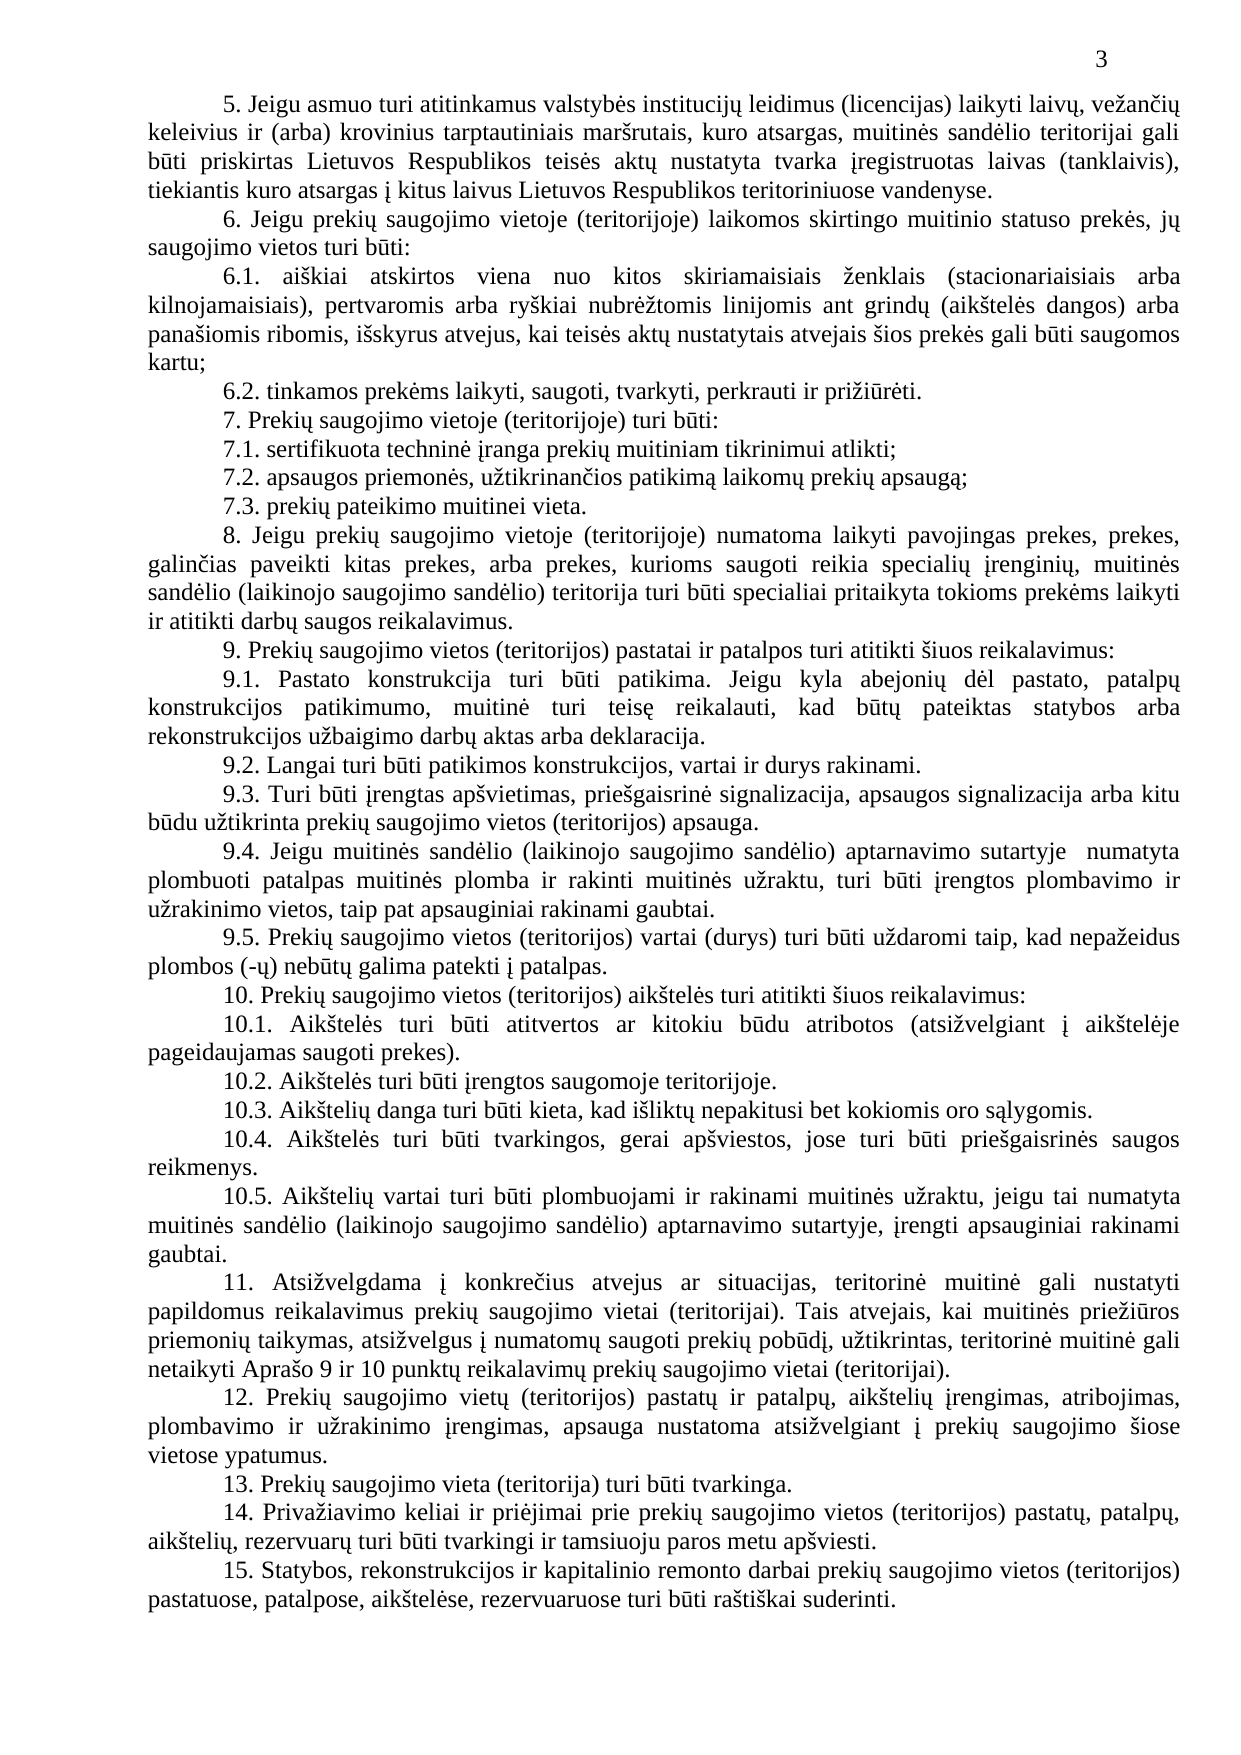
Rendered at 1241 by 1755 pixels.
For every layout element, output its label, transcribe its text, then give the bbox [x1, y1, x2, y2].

text 10.4. Aikštelės turi būti tvarkingos, gerai apšviestos, jose turi būti priešgaisrinės saugos reikmenys. [148, 1124, 1181, 1181]
text 8. Jeigu prekių saugojimo vietoje (teritorijoje) numatoma laikyti pavojingas prekes, prekes, galinčias paveikti kitas prekes, arba prekes, kurioms saugoti reikia specialių įrenginių, muitinės sandėlio (laikinojo saugojimo sandėlio) teritorija turi būti specialiai pritaikyta tokioms prekėms laikyti ir atitikti darbų saugos reikalavimus. [148, 520, 1181, 635]
text 6.2. tinkamos prekėms laikyti, saugoti, tvarkyti, perkrauti ir prižiūrėti. [148, 376, 1181, 405]
text 9.3. Turi būti įrengtas apšvietimas, priešgaisrinė signalizacija, apsaugos signalizacija arba kitu būdu užtikrinta prekių saugojimo vietos (teritorijos) apsauga. [148, 779, 1181, 836]
text 5. Jeigu asmuo turi atitinkamus valstybės institucijų leidimus (licencijas) laikyti laivų, vežančių keleivius ir (arba) krovinius tarptautiniais maršrutais, kuro atsargas, muitinės sandėlio teritorijai gali būti priskirtas Lietuvos Respublikos teisės aktų nustatyta tvarka įregistruotas laivas (tanklaivis), tiekiantis kuro atsargas į kitus laivus Lietuvos Respublikos teritoriniuose vandenyse. [148, 89, 1181, 204]
text 6.1. aiškiai atskirtos viena nuo kitos skiriamaisiais ženklais (stacionariaisiais arba kilnojamaisiais), pertvaromis arba ryškiai nubrėžtomis linijomis ant grindų (aikštelės dangos) arba panašiomis ribomis, išskyrus atvejus, kai teisės aktų nustatytais atvejais šios prekės gali būti saugomos kartu; [148, 261, 1181, 376]
text 11. Atsižvelgdama į konkrečius atvejus ar situacijas, teritorinė muitinė gali nustatyti papildomus reikalavimus prekių saugojimo vietai (teritorijai). Tais atvejais, kai muitinės priežiūros priemonių taikymas, atsižvelgus į numatomų saugoti prekių pobūdį, užtikrintas, teritorinė muitinė gali netaikyti Aprašo 9 ir 10 punktų reikalavimų prekių saugojimo vietai (teritorijai). [148, 1267, 1181, 1382]
text 10. Prekių saugojimo vietos (teritorijos) aikštelės turi atitikti šiuos reikalavimus: [148, 980, 1181, 1009]
text 7. Prekių saugojimo vietoje (teritorijoje) turi būti: [148, 405, 1181, 434]
text 13. Prekių saugojimo vieta (teritorija) turi būti tvarkinga. [148, 1469, 1181, 1497]
text 10.2. Aikštelės turi būti įrengtos saugomoje teritorijoje. [148, 1066, 1181, 1095]
text 10.3. Aikštelių danga turi būti kieta, kad išliktų nepakitusi bet kokiomis oro sąlygomis. [148, 1095, 1181, 1124]
text 9.5. Prekių saugojimo vietos (teritorijos) vartai (durys) turi būti uždaromi taip, kad nepažeidus plombos (-ų) nebūtų galima patekti į patalpas. [148, 922, 1181, 980]
text 10.5. Aikštelių vartai turi būti plombuojami ir rakinami muitinės užraktu, jeigu tai numatyta muitinės sandėlio (laikinojo saugojimo sandėlio) aptarnavimo sutartyje, įrengti apsauginiai rakinami gaubtai. [148, 1181, 1181, 1267]
text 14. Privažiavimo keliai ir priėjimai prie prekių saugojimo vietos (teritorijos) pastatų, patalpų, aikštelių, rezervuarų turi būti tvarkingi ir tamsiuoju paros metu apšviesti. [148, 1497, 1181, 1555]
text 9.1. Pastato konstrukcija turi būti patikima. Jeigu kyla abejonių dėl pastato, patalpų konstrukcijos patikimumo, muitinė turi teisę reikalauti, kad būtų pateiktas statybos arba rekonstrukcijos užbaigimo darbų aktas arba deklaracija. [148, 664, 1181, 750]
text 7.3. prekių pateikimo muitinei vieta. [148, 491, 1181, 520]
text 7.2. apsaugos priemonės, užtikrinančios patikimą laikomų prekių apsaugą; [148, 462, 1181, 491]
text 7.1. sertifikuota techninė įranga prekių muitiniam tikrinimui atlikti; [148, 434, 1181, 462]
text 9. Prekių saugojimo vietos (teritorijos) pastatai ir patalpos turi atitikti šiuos reikalavimus: [148, 635, 1181, 664]
text 10.1. Aikštelės turi būti atitvertos ar kitokiu būdu atribotos (atsižvelgiant į aikštelėje pageidaujamas saugoti prekes). [148, 1009, 1181, 1066]
text 12. Prekių saugojimo vietų (teritorijos) pastatų ir patalpų, aikštelių įrengimas, atribojimas, plombavimo ir užrakinimo įrengimas, apsauga nustatoma atsižvelgiant į prekių saugojimo šiose vietose ypatumus. [148, 1382, 1181, 1469]
text 6. Jeigu prekių saugojimo vietoje (teritorijoje) laikomos skirtingo muitinio statuso prekės, jų saugojimo vietos turi būti: [148, 204, 1181, 261]
text 9.2. Langai turi būti patikimos konstrukcijos, vartai ir durys rakinami. [148, 750, 1181, 779]
text 9.4. Jeigu muitinės sandėlio (laikinojo saugojimo sandėlio) aptarnavimo sutartyje numatyta plombuoti patalpas muitinės plomba ir rakinti muitinės užraktu, turi būti įrengtos plombavimo ir užrakinimo vietos, taip pat apsauginiai rakinami gaubtai. [148, 836, 1181, 922]
text 15. Statybos, rekonstrukcijos ir kapitalinio remonto darbai prekių saugojimo vietos (teritorijos) pastatuose, patalpose, aikštelėse, rezervuaruose turi būti raštiškai suderinti. [148, 1555, 1181, 1612]
